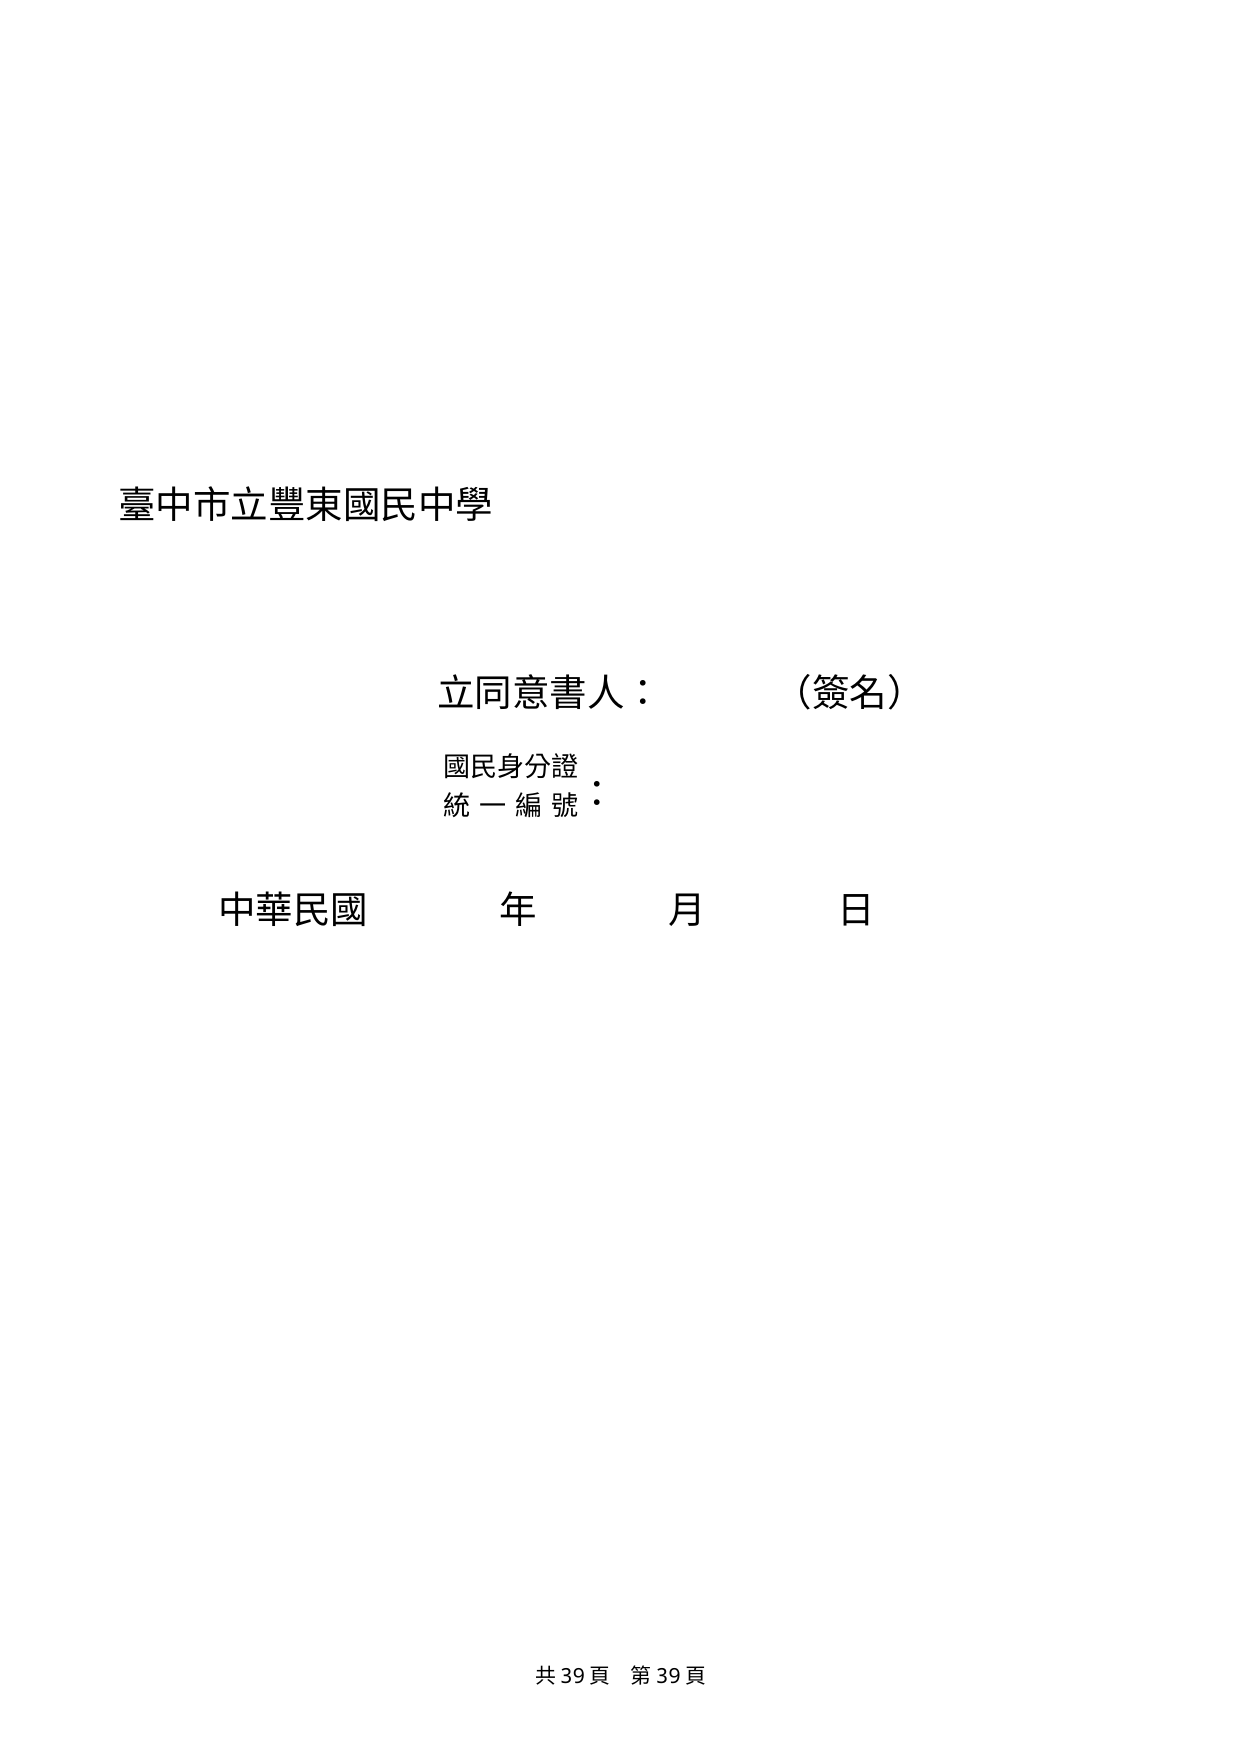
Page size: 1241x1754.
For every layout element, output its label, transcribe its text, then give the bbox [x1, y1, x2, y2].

text 國民身分證統一編號： [118, 711, 1122, 836]
text 中華民國 年 月 日 [218, 865, 1122, 928]
text 立同意書人： （簽名） [118, 648, 1122, 711]
text 臺中市立豐東國民中學 [118, 461, 1122, 523]
